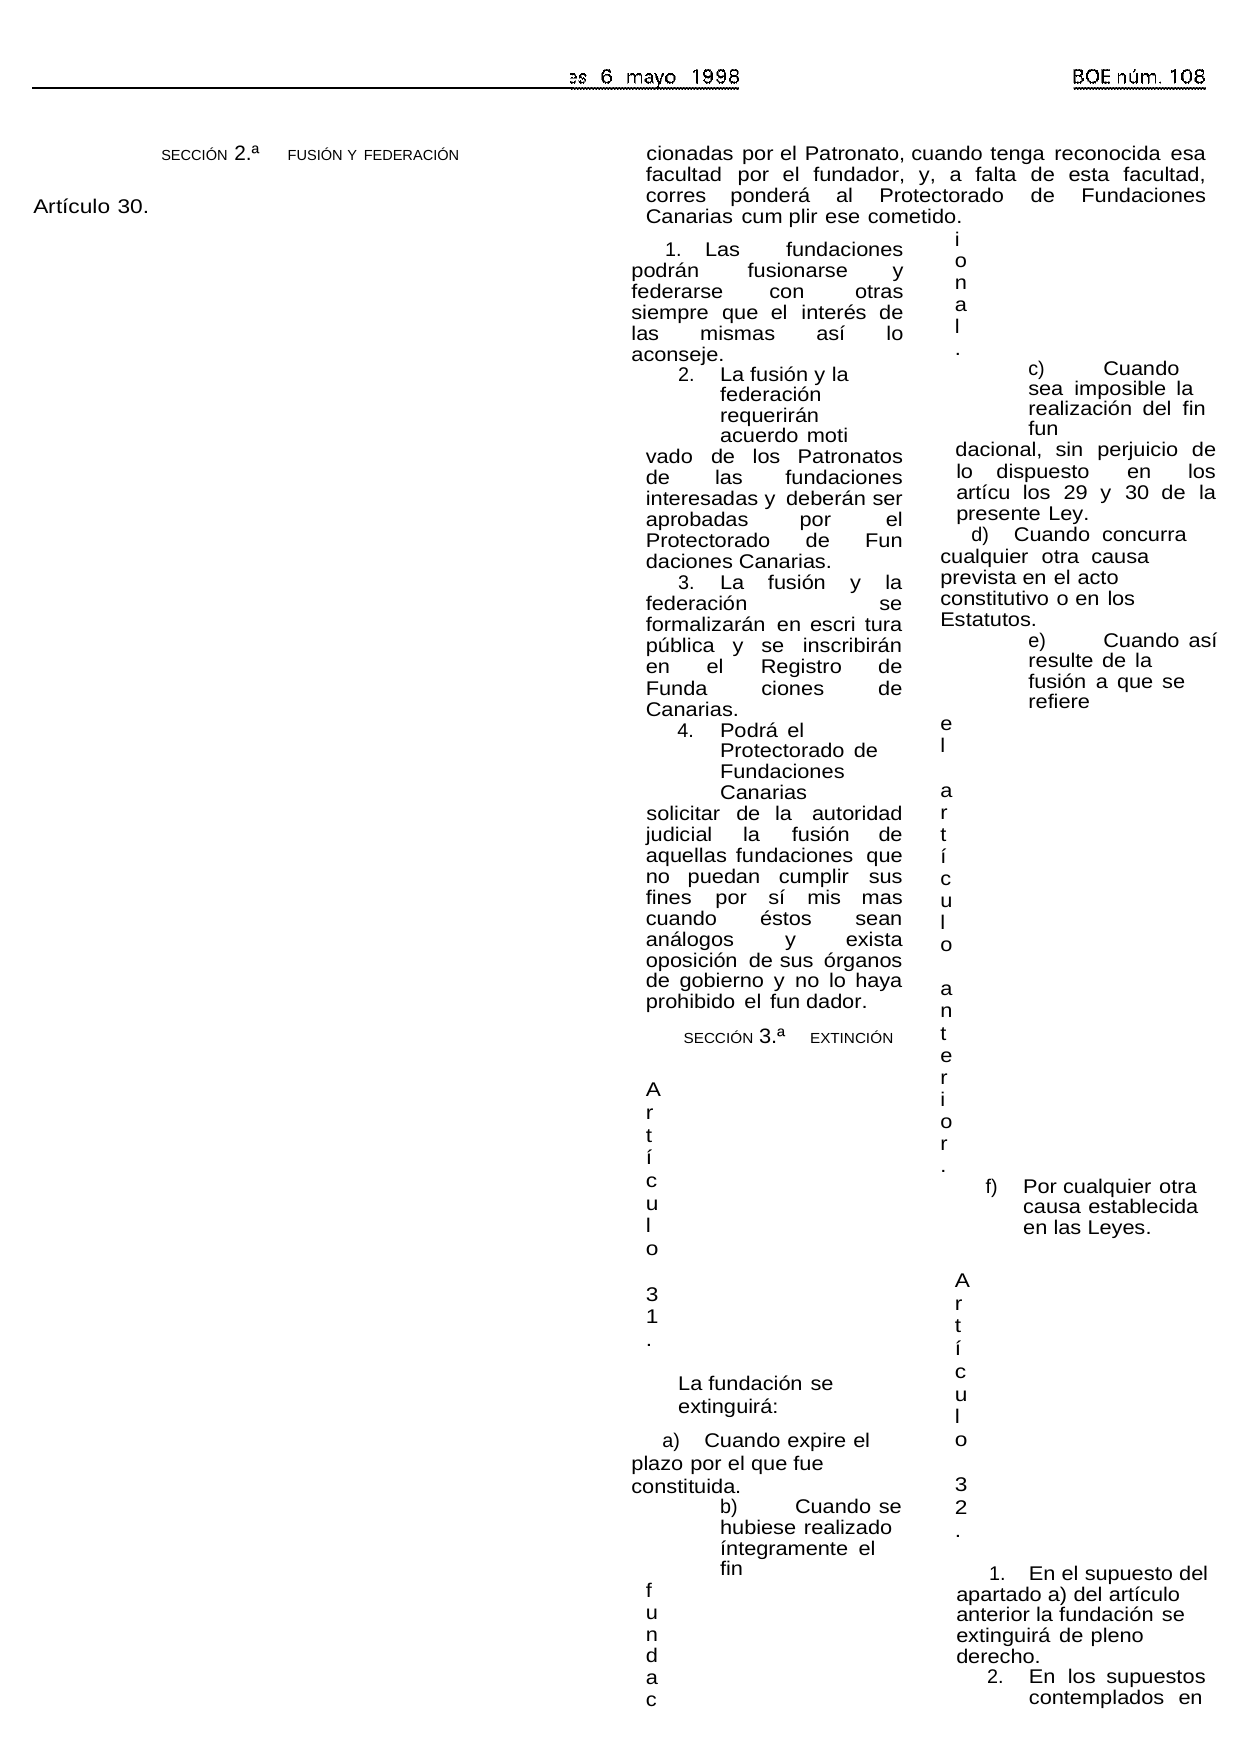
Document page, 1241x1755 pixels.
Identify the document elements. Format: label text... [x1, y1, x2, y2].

list Cuando así resulte de la fusión a que se refiere [1028, 631, 1218, 713]
list La fusión y la federación requerirán acuerdo moti­ [678, 365, 903, 446]
list En los supuestos contemplados en los aparta­ [987, 1667, 1218, 1708]
text La fundación se extinguirá: [678, 1372, 903, 1417]
list En el supuesto del apartado a) del artículo anterior la fundación se extinguirá de pleno derecho. [956, 1564, 1215, 1667]
list Cuando expire el plazo por el que fue constituida. [631, 1429, 903, 1497]
list Las fundaciones podrán fusionarse y federarse con otras siempre que el interés de las mismas así lo aconseje. [631, 240, 903, 365]
list Cuando concurra cualquier otra causa prevista en el acto constitutivo o en los Estatutos. [940, 525, 1216, 631]
text cionadas por el Patronato, cuando tenga reconocida esa facultad por el fundador, y, a falta de esta facultad, corres­ ponderá al Protectorado de Fundaciones Canarias cum­ plir ese cometido. [646, 143, 1206, 228]
list Por cualquier otra causa establecida en las Leyes. [985, 1177, 1218, 1239]
list Cuando sea imposible la realización del fin fun­ [1028, 360, 1218, 440]
text vado de los Patronatos de las fundaciones interesadas y deberán ser aprobadas por el Protectorado de Fun­ daciones Canarias. [646, 447, 902, 572]
text Artículo 30. [33, 195, 150, 218]
text SECCIÓN 2.ª FUSIÓN Y FEDERACIÓN [161, 140, 461, 164]
text solicitar de la autoridad judicial la fusión de aquellas fundaciones que no puedan cumplir sus fines por sí mis­ mas cuando éstos sean análogos y exista oposición de sus órganos de gobierno y no lo haya prohibido el fun­ dador. [646, 804, 902, 1013]
list Podrá el Protectorado de Fundaciones Canarias [677, 720, 903, 804]
text dacional, sin perjuicio de lo dispuesto en los artícu­ los 29 y 30 de la presente Ley. [955, 440, 1216, 525]
list Cuando se hubiese realizado íntegramente el fin [720, 1497, 903, 1580]
text SECCIÓN 3.ª EXTINCIÓN [673, 1024, 903, 1048]
list La fusión y la federación se formalizarán en escri­ tura pública y se inscribirán en el Registro de Funda­ ciones de Canarias. [646, 572, 902, 720]
